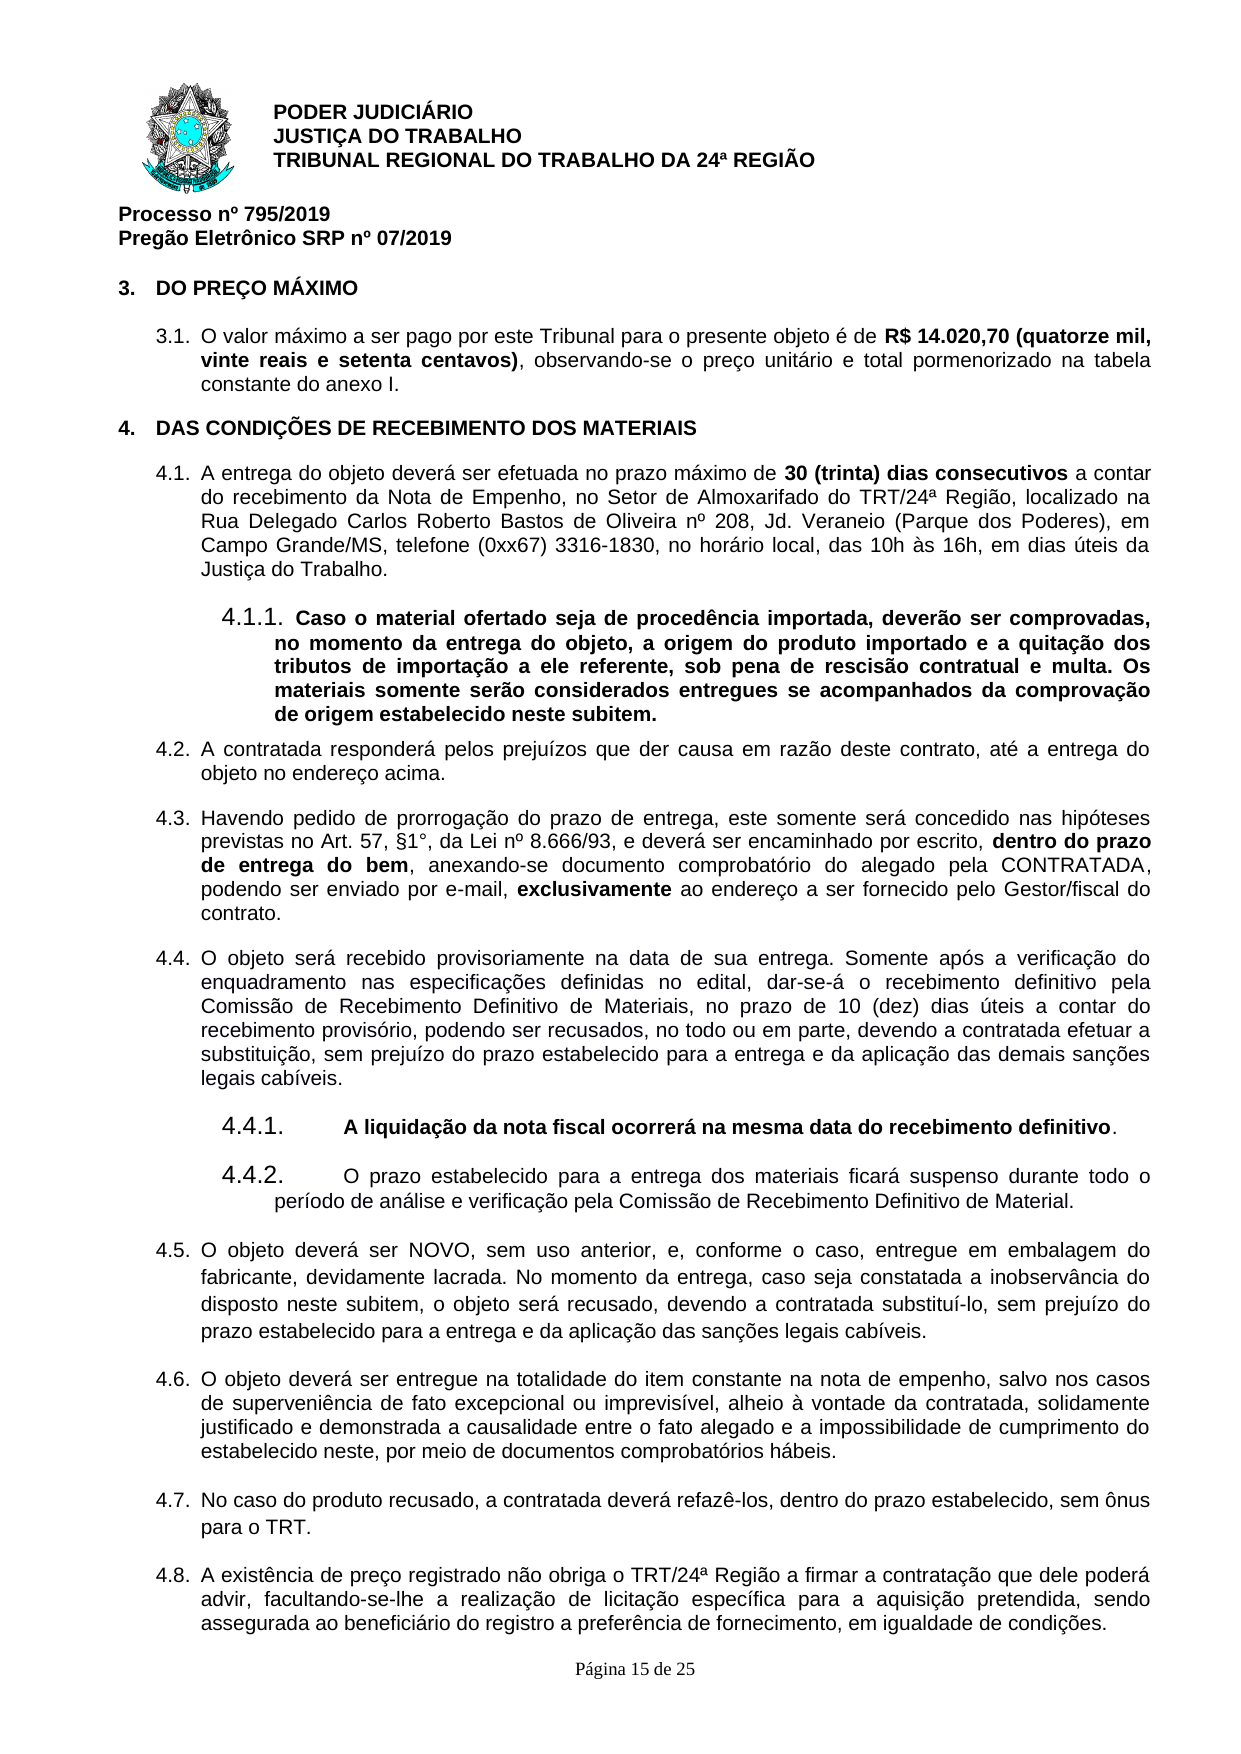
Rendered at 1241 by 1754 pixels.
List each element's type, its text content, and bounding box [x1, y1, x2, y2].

list Caso o material ofertado seja de procedência importada, deverão ser comprovadas, no momento da entrega do objeto, a origem do produto importado e a quitação dos tributos de importação a ele referente, sob pena de rescisão contratual e multa. Os materiais somente serão considerados entregues se acompanhados da comprovação de origem estabelecido neste subitem. [221, 602, 1152, 726]
list O objeto será recebido provisoriamente na data de sua entrega. Somente após a verificação do enquadramento nas especificações definidas no edital, dar-se-á o recebimento definitivo pela Comissão de Recebimento Definitivo de Materiais, no prazo de 10 (dez) dias úteis a contar do recebimento provisório, podendo ser recusados, no todo ou em parte, devendo a contratada efetuar a substituição, sem prejuízo do prazo estabelecido para a entrega e da aplicação das demais sanções legais cabíveis. [156, 946, 1152, 1090]
list A existência de preço registrado não obriga o TRT/24ª Região a firmar a contratação que dele poderá advir, facultando-se-lhe a realização de licitação específica para a aquisição pretendida, sendo assegurada ao beneficiário do registro a preferência de fornecimento, em igualdade de condições. [156, 1563, 1152, 1635]
list O objeto deverá ser NOVO, sem uso anterior, e, conforme o caso, entregue em embalagem do fabricante, devidamente lacrada. No momento da entrega, caso seja constatada a inobservância do disposto neste subitem, o objeto será recusado, devendo a contratada substituí-lo, sem prejuízo do prazo estabelecido para a entrega e da aplicação das sanções legais cabíveis. [156, 1236, 1152, 1344]
list A liquidação da nota fiscal ocorrerá na mesma data do recebimento definitivo. [222, 1111, 1152, 1139]
list A entrega do objeto deverá ser efetuada no prazo máximo de 30 (trinta) dias consecutivos a contar do recebimento da Nota de Empenho, no Setor de Almoxarifado do TRT/24ª Região, localizado na Rua Delegado Carlos Roberto Bastos de Oliveira nº 208, Jd. Veraneio (Parque dos Poderes), em Campo Grande/MS, telefone (0xx67) 3316-1830, no horário local, das 10h às 16h, em dias úteis da Justiça do Trabalho. [156, 461, 1152, 581]
list O valor máximo a ser pago por este Tribunal para o presente objeto é de R$ 14.020,70 (quatorze mil, vinte reais e setenta centavos), observando-se o preço unitário e total pormenorizado na tabela constante do anexo I. [156, 323, 1152, 395]
list DO PREÇO MÁXIMO [118, 273, 1152, 301]
picture [141, 82, 236, 194]
list A contratada responderá pelos prejuízos que der causa em razão deste contrato, até a entrega do objeto no endereço acima. [156, 737, 1152, 784]
list DAS CONDIÇÕES DE RECEBIMENTO DOS MATERIAIS [118, 416, 1152, 440]
list O prazo estabelecido para a entrega dos materiais ficará suspenso durante todo o período de análise e verificação pela Comissão de Recebimento Definitivo de Material. [222, 1160, 1152, 1213]
list O objeto deverá ser entregue na totalidade do item constante na nota de empenho, salvo nos casos de superveniência de fato excepcional ou imprevisível, alheio à vontade da contratada, solidamente justificado e demonstrada a causalidade entre o fato alegado e a impossibilidade de cumprimento do estabelecido neste, por meio de documentos comprobatórios hábeis. [156, 1367, 1152, 1463]
list No caso do produto recusado, a contratada deverá refazê-los, dentro do prazo estabelecido, sem ônus para o TRT. [156, 1486, 1152, 1540]
list Havendo pedido de prorrogação do prazo de entrega, este somente será concedido nas hipóteses previstas no Art. 57, §1°, da Lei nº 8.666/93, e deverá ser encaminhado por escrito, dentro do prazo de entrega do bem, anexando-se documento comprobatório do alegado pela CONTRATADA, podendo ser enviado por e-mail, exclusivamente ao endereço a ser fornecido pelo Gestor/fiscal do contrato. [156, 805, 1152, 925]
